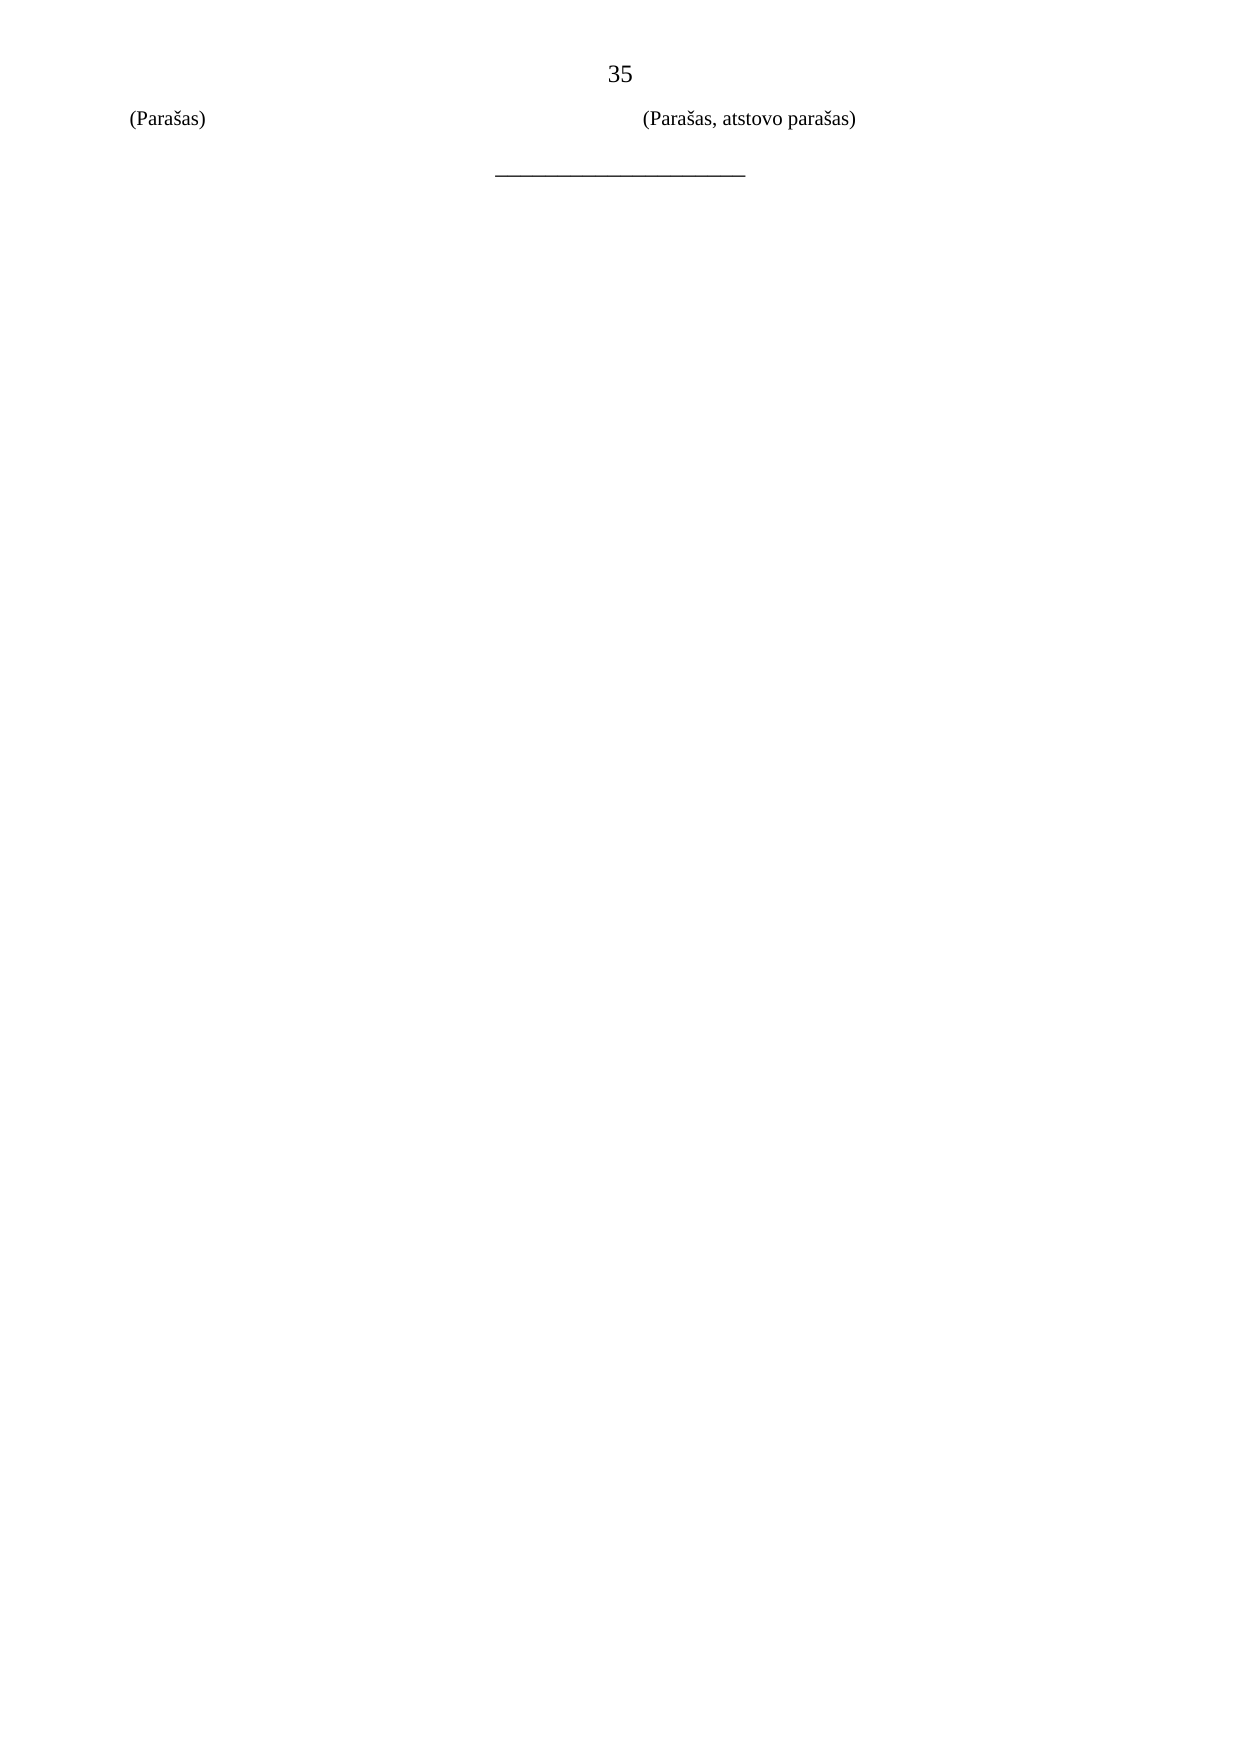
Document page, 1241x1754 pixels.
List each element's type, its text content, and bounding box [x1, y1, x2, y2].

table_cell (Parašas, atstovo parašas) [631, 106, 1144, 130]
text –––––––––––––––––––– [118, 159, 1122, 188]
table_cell (Parašas) [118, 106, 631, 130]
